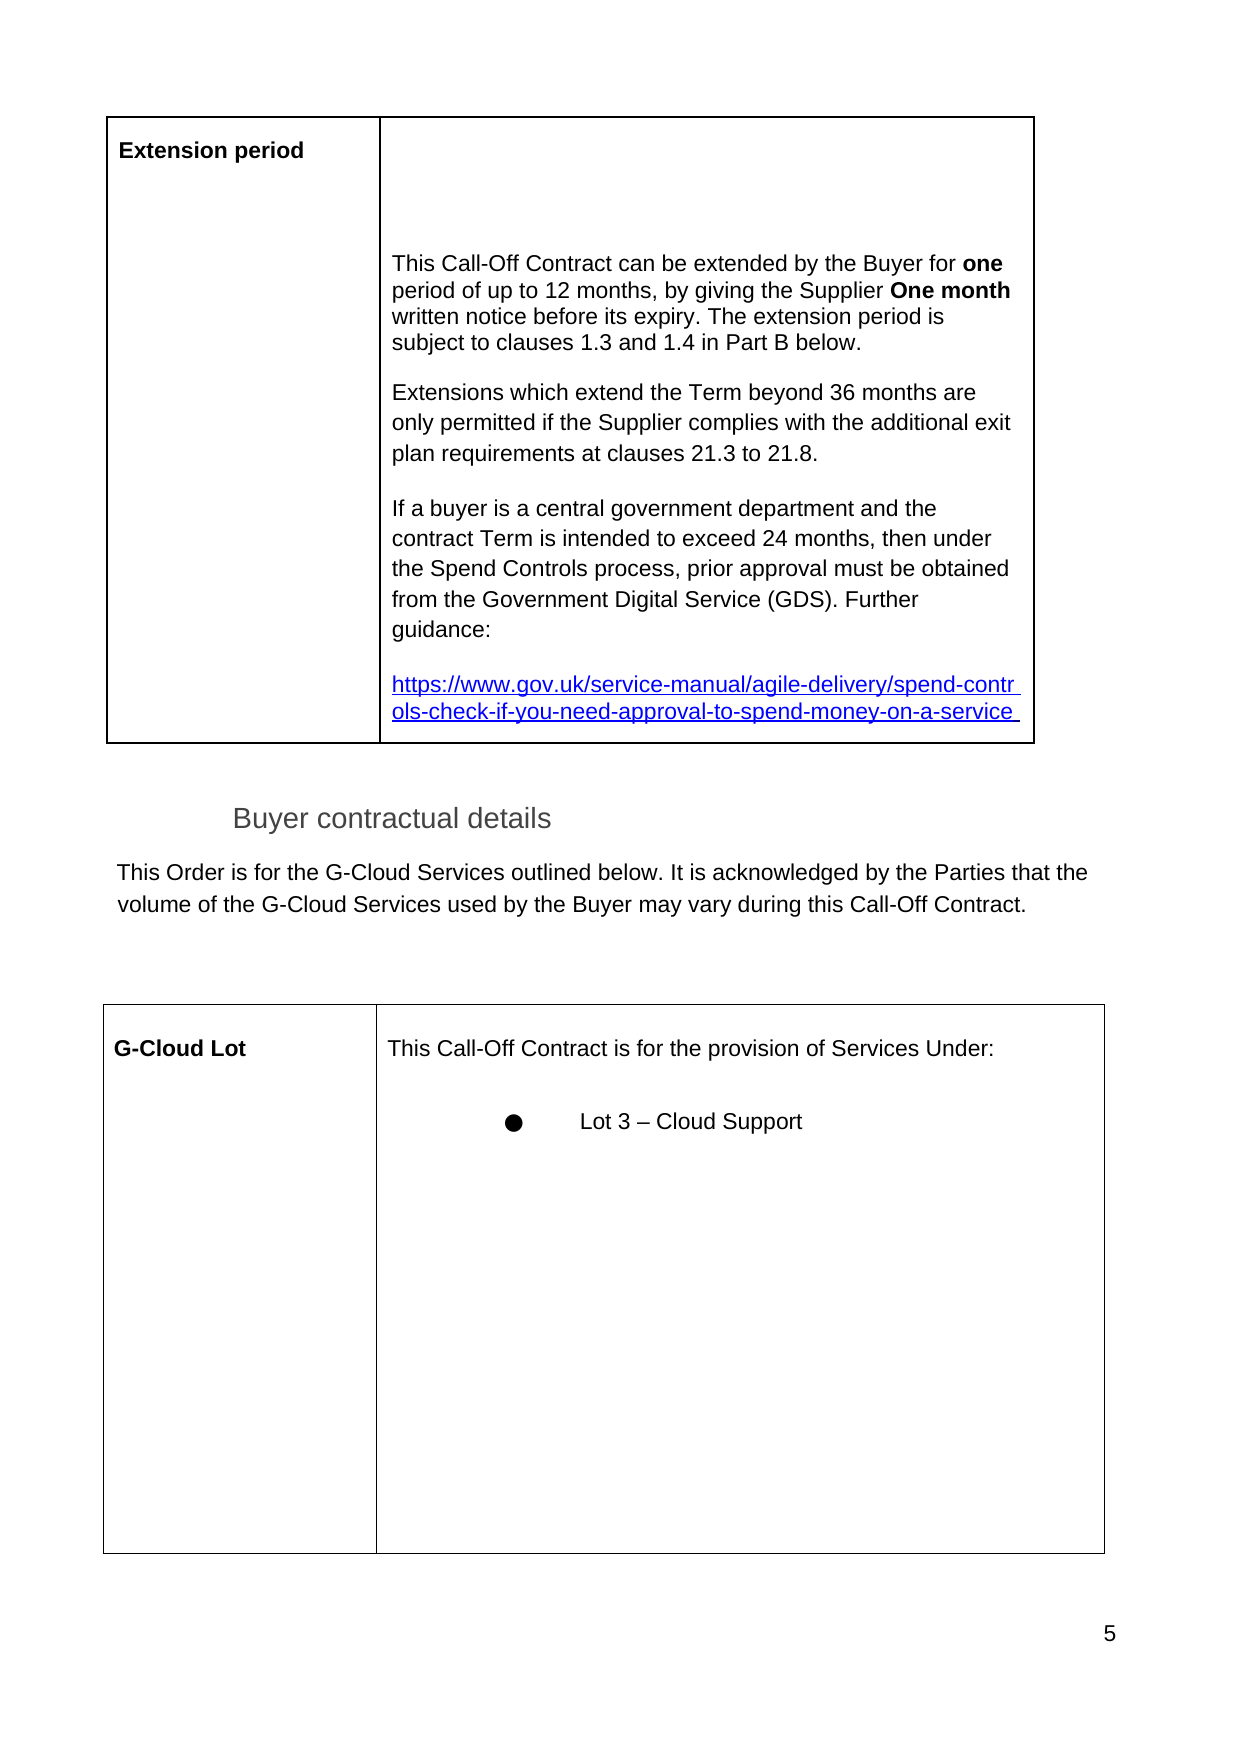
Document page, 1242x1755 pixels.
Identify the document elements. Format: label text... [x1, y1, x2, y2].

table_header This Call-Off Contract is for the provision of Services Under: Lot 3 – Cloud Support [377, 1005, 1104, 1552]
table_cell This Call-Off Contract can be extended by the Buyer for one period of up to 12 months, by giving the Supplier One month written notice before its expiry. The extension period is subject to clauses 1.3 and 1.4 in Part B below. Extensions which extend the Term beyond 36 months are only permitted if the Supplier complies with the additional exit plan requirements at clauses 21.3 to 21.8. If a buyer is a central government department and the contract Term is intended to exceed 24 months, then under the Spend Controls process, prior approval must be obtained from the Government Digital Service (GDS). Further guidance: https://www.gov.uk/service-manual/agile-delivery/spend-contr ols-check-if-you-need-approval-to-spend-money-on-a-service [381, 118, 1033, 742]
subtitle Buyer contractual details [116, 802, 1122, 835]
text This Order is for the G-Cloud Services outlined below. It is acknowledged by the Parties that the volume of the G-Cloud Services used by the Buyer may vary during this Call-Off Contract. [116, 859, 1121, 917]
table_header G-Cloud Lot [104, 1005, 376, 1552]
table_cell Extension period [108, 118, 379, 742]
